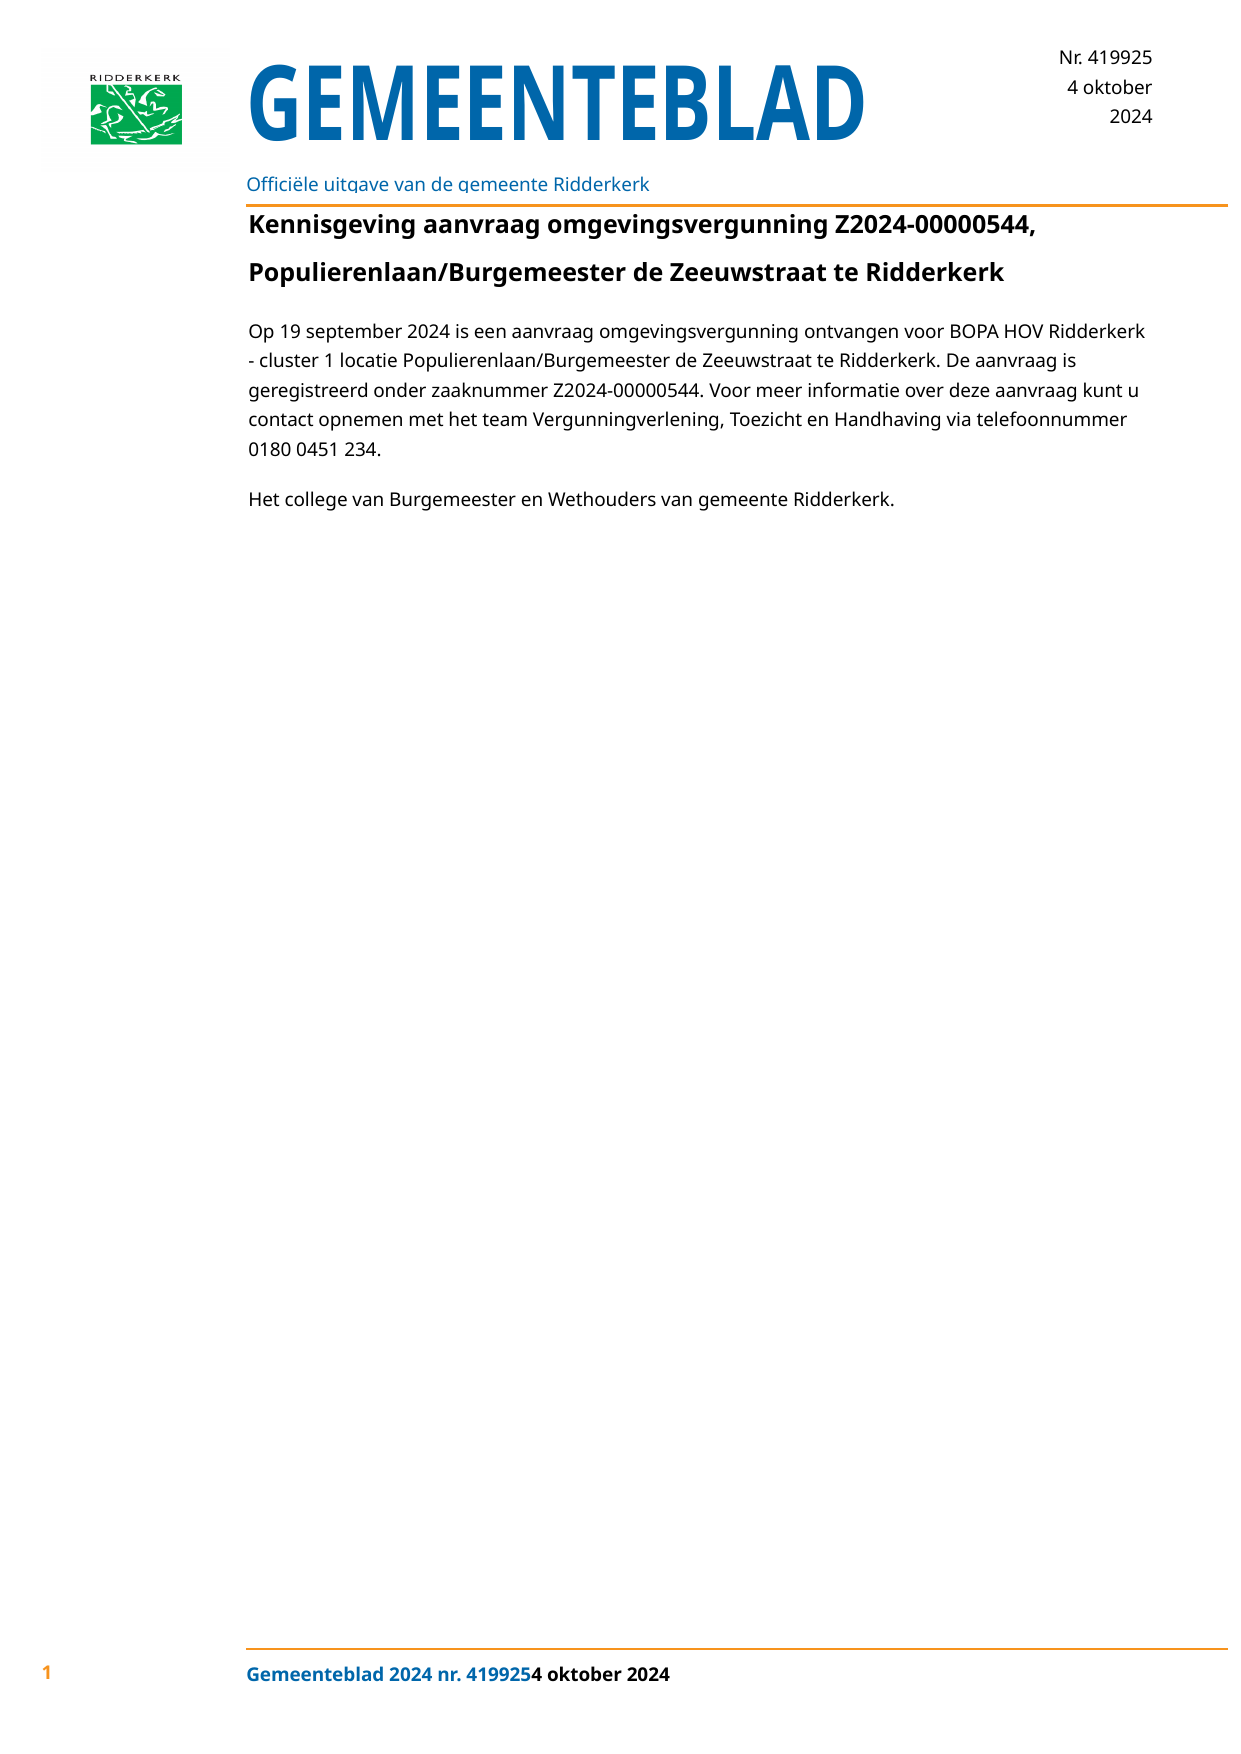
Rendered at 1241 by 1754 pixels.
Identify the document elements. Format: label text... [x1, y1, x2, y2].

text Kennisgeving aanvraag omgevingsvergunning Z2024-00000544, Populierenlaan/Burgemeester de Zeeuwstraat te Ridderkerk [248, 207, 1152, 288]
picture [41, 47, 231, 172]
text Op 19 september 2024 is een aanvraag omgevingsvergunning ontvangen voor BOPA HOV Ridderkerk - cluster 1 locatie Populierenlaan/Burgemeester de Zeeuwstraat te Ridderkerk. De aanvraag is geregistreerd onder zaaknummer Z2024-00000544. Voor meer informatie over deze aanvraag kunt u contact opnemen met het team Vergunningverlening, Toezicht en Handhaving via telefoonnummer 0180 0451 234. [248, 318, 1152, 462]
text Het college van Burgemeester en Wethouders van gemeente Ridderkerk. [248, 487, 1152, 512]
